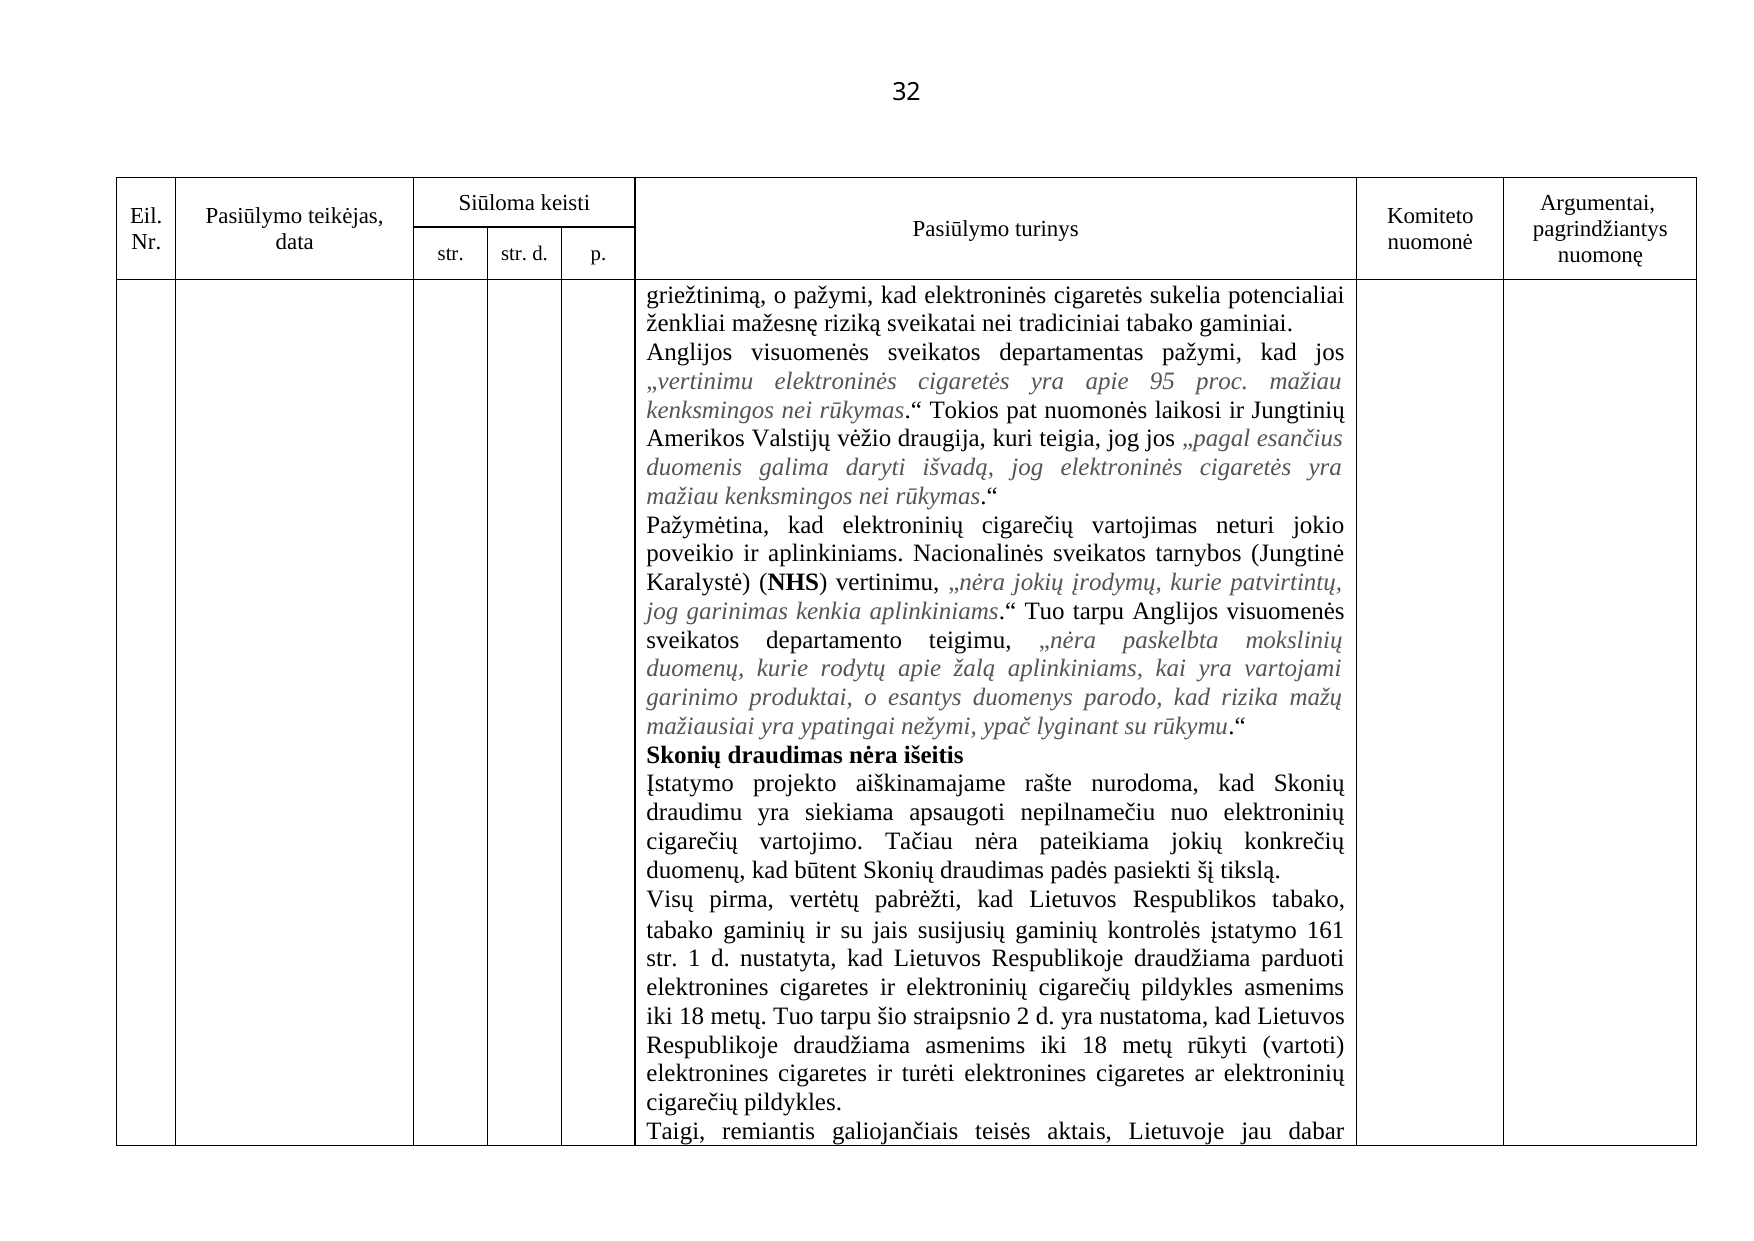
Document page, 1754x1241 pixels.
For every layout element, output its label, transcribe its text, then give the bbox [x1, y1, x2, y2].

table_cell p. [562, 228, 634, 279]
table_cell [117, 280, 175, 1145]
table_cell str. [414, 228, 487, 279]
table_cell [414, 280, 487, 1145]
table_cell [488, 280, 561, 1145]
table_cell [1357, 280, 1503, 1145]
table_cell [562, 280, 634, 1145]
table_header Komiteto nuomonė [1357, 178, 1503, 279]
table_cell griežtinimą, o pažymi, kad elektroninės cigaretės sukelia potencialiai ženkliai mažesnę riziką sveikatai nei tradiciniai tabako gaminiai. Anglijos visuomenės sveikatos departamentas pažymi, kad jos „vertinimu elektroninės cigaretės yra apie 95 proc. mažiau kenksmingos nei rūkymas.“ Tokios pat nuomonės laikosi ir Jungtinių Amerikos Valstijų vėžio draugija, kuri teigia, jog jos „pagal esančius duomenis galima daryti išvadą, jog elektroninės cigaretės yra mažiau kenksmingos nei rūkymas.“ Pažymėtina, kad elektroninių cigarečių vartojimas neturi jokio poveikio ir aplinkiniams. Nacionalinės sveikatos tarnybos (Jungtinė Karalystė) (NHS) vertinimu, „nėra jokių įrodymų, kurie patvirtintų, jog garinimas kenkia aplinkiniams.“ Tuo tarpu Anglijos visuomenės sveikatos departamento teigimu, „nėra paskelbta mokslinių duomenų, kurie rodytų apie žalą aplinkiniams, kai yra vartojami garinimo produktai, o esantys duomenys parodo, kad rizika mažų mažiausiai yra ypatingai nežymi, ypač lyginant su rūkymu.“ Skonių draudimas nėra išeitis Įstatymo projekto aiškinamajame rašte nurodoma, kad Skonių draudimu yra siekiama apsaugoti nepilnamečiu nuo elektroninių cigarečių vartojimo. Tačiau nėra pateikiama jokių konkrečių duomenų, kad būtent Skonių draudimas padės pasiekti šį tikslą. Visų pirma, vertėtų pabrėžti, kad Lietuvos Respublikos tabako, tabako gaminių ir su jais susijusių gaminių kontrolės įstatymo 161 str. 1 d. nustatyta, kad Lietuvos Respublikoje draudžiama parduoti elektronines cigaretes ir elektroninių cigarečių pildykles asmenims iki 18 metų. Tuo tarpu šio straipsnio 2 d. yra nustatoma, kad Lietuvos Respublikoje draudžiama asmenims iki 18 metų rūkyti (vartoti) elektronines cigaretes ir turėti elektronines cigaretes ar elektroninių cigarečių pildykles. Taigi, remiantis galiojančiais teisės aktais, Lietuvoje jau dabar [636, 280, 1356, 1145]
table_header Argumentai, pagrindžiantys nuomonę [1504, 178, 1696, 279]
table_header Eil. Nr. [117, 178, 175, 279]
table_header Siūloma keisti [414, 178, 634, 226]
table_cell [1504, 280, 1696, 1145]
table_header Pasiūlymo teikėjas, data [176, 178, 413, 279]
table_header Pasiūlymo turinys [636, 178, 1356, 279]
table_cell [176, 280, 413, 1145]
table_cell str. d. [488, 228, 561, 279]
